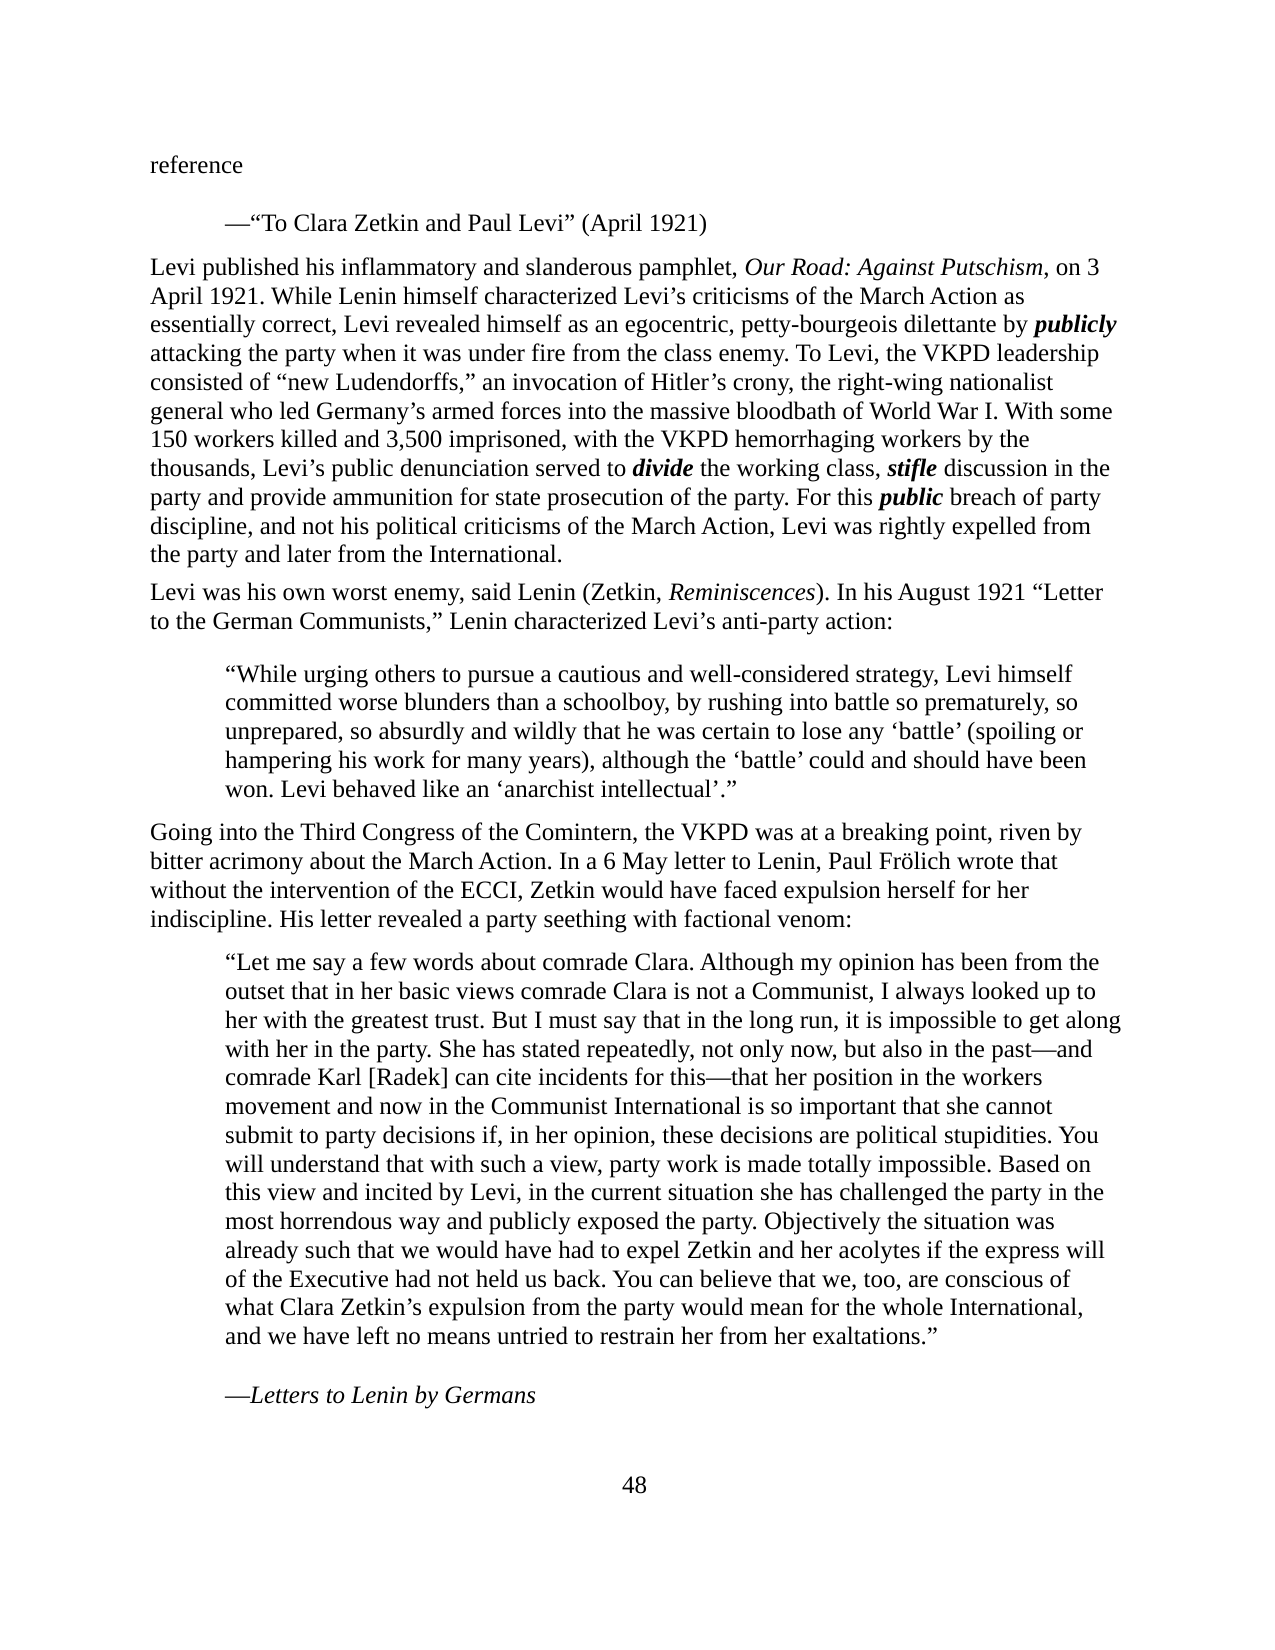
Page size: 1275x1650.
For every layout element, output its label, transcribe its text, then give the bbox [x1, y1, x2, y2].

text Going into the Third Congress of the Comintern, the VKPD was at a breaking point, riven by bitter acrimony about the March Action. In a 6 May letter to Lenin, Paul Frölich wrote that without the intervention of the ECCI, Zetkin would have faced expulsion herself for her indiscipline. His letter revealed a party seething with factional venom: [150, 817, 1125, 932]
text “While urging others to pursue a cautious and well-considered strategy, Levi himself committed worse blunders than a schoolboy, by rushing into battle so prematurely, so unprepared, so absurdly and wildly that he was certain to lose any ‘battle’ (spoiling or hampering his work for many years), although the ‘battle’ could and should have been won. Levi behaved like an ‘anarchist intellectual’.” [225, 659, 1125, 802]
text “Let me say a few words about comrade Clara. Although my opinion has been from the outset that in her basic views comrade Clara is not a Communist, I always looked up to her with the greatest trust. But I must say that in the long run, it is impossible to get along with her in the party. She has stated repeatedly, not only now, but also in the past—and comrade Karl [Radek] can cite incidents for this—that her position in the workers movement and now in the Communist International is so important that she cannot submit to party decisions if, in her opinion, these decisions are political stupidities. You will understand that with such a view, party work is made totally impossible. Based on this view and incited by Levi, in the current situation she has challenged the party in the most horrendous way and publicly exposed the party. Objectively the situation was already such that we would have had to expel Zetkin and her acolytes if the express will of the Executive had not held us back. You can believe that we, too, are conscious of what Clara Zetkin’s expulsion from the party would mean for the whole International, and we have left no means untried to restrain her from her exaltations.” [225, 947, 1125, 1350]
text Levi was his own worst enemy, said Lenin (Zetkin, Reminiscences). In his August 1921 “Letter to the German Communists,” Lenin characterized Levi’s anti-party action: [150, 577, 1125, 635]
text Levi published his inflammatory and slanderous pamphlet, Our Road: Against Putschism, on 3 April 1921. While Lenin himself characterized Levi’s criticisms of the March Action as essentially correct, Levi revealed himself as an egocentric, petty-bourgeois dilettante by publicly attacking the party when it was under fire from the class enemy. To Levi, the VKPD leadership consisted of “new Ludendorffs,” an invocation of Hitler’s crony, the right-wing nationalist general who led Germany’s armed forces into the massive bloodbath of World War I. With some 150 workers killed and 3,500 imprisoned, with the VKPD hemorrhaging workers by the thousands, Levi’s public denunciation served to divide the working class, stifle discussion in the party and provide ammunition for state prosecution of the party. For this public breach of party discipline, and not his political criticisms of the March Action, Levi was rightly expelled from the party and later from the International. [150, 252, 1125, 568]
text —“To Clara Zetkin and Paul Levi” (April 1921) [225, 208, 1125, 237]
text —Letters to Lenin by Germans [225, 1380, 1125, 1409]
